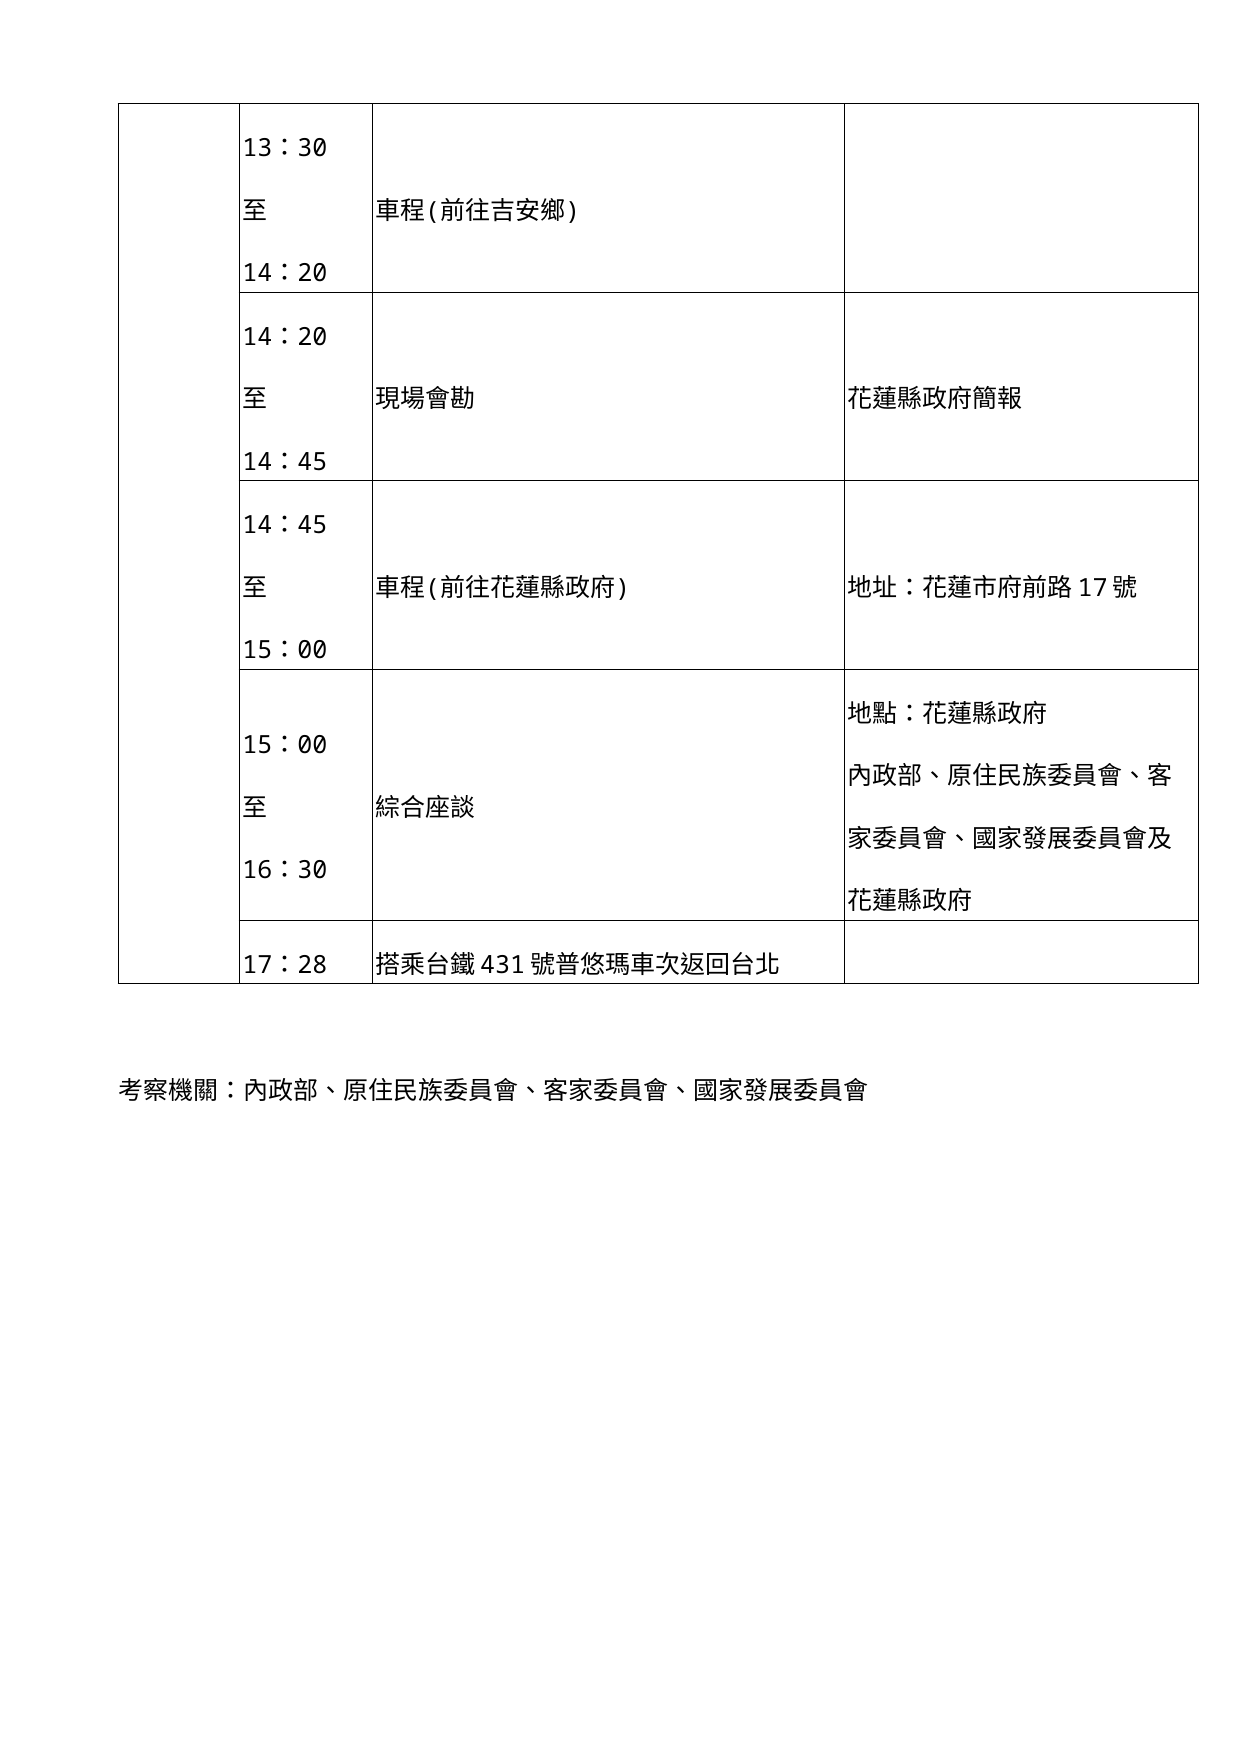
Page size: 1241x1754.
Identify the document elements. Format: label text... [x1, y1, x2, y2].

table_cell 15：00 至 16：30 [240, 670, 372, 920]
table_cell 13：30 至 14：20 [240, 104, 372, 292]
table_cell [845, 921, 1198, 983]
table_cell 綜合座談 [373, 670, 844, 920]
table_cell 現場會勘 [373, 293, 844, 480]
table_cell 17：28 [240, 921, 372, 983]
table_cell 搭乘台鐵431號普悠瑪車次返回台北 [373, 921, 844, 983]
table_cell 地點：花蓮縣政府 內政部、原住民族委員會、客家委員會、國家發展委員會及花蓮縣政府 [845, 670, 1198, 920]
table_cell 車程(前往吉安鄉) [373, 104, 844, 292]
table_cell 14：45 至 15：00 [240, 481, 372, 669]
table_cell 車程(前往花蓮縣政府) [373, 481, 844, 669]
table_cell 地址：花蓮市府前路17號 [845, 481, 1198, 669]
text 考察機關：內政部、原住民族委員會、客家委員會、國家發展委員會 [118, 1047, 1152, 1109]
table_cell 14：20 至 14：45 [240, 293, 372, 480]
table_cell [119, 104, 239, 983]
table_cell [845, 104, 1198, 292]
table_cell 花蓮縣政府簡報 [845, 293, 1198, 480]
